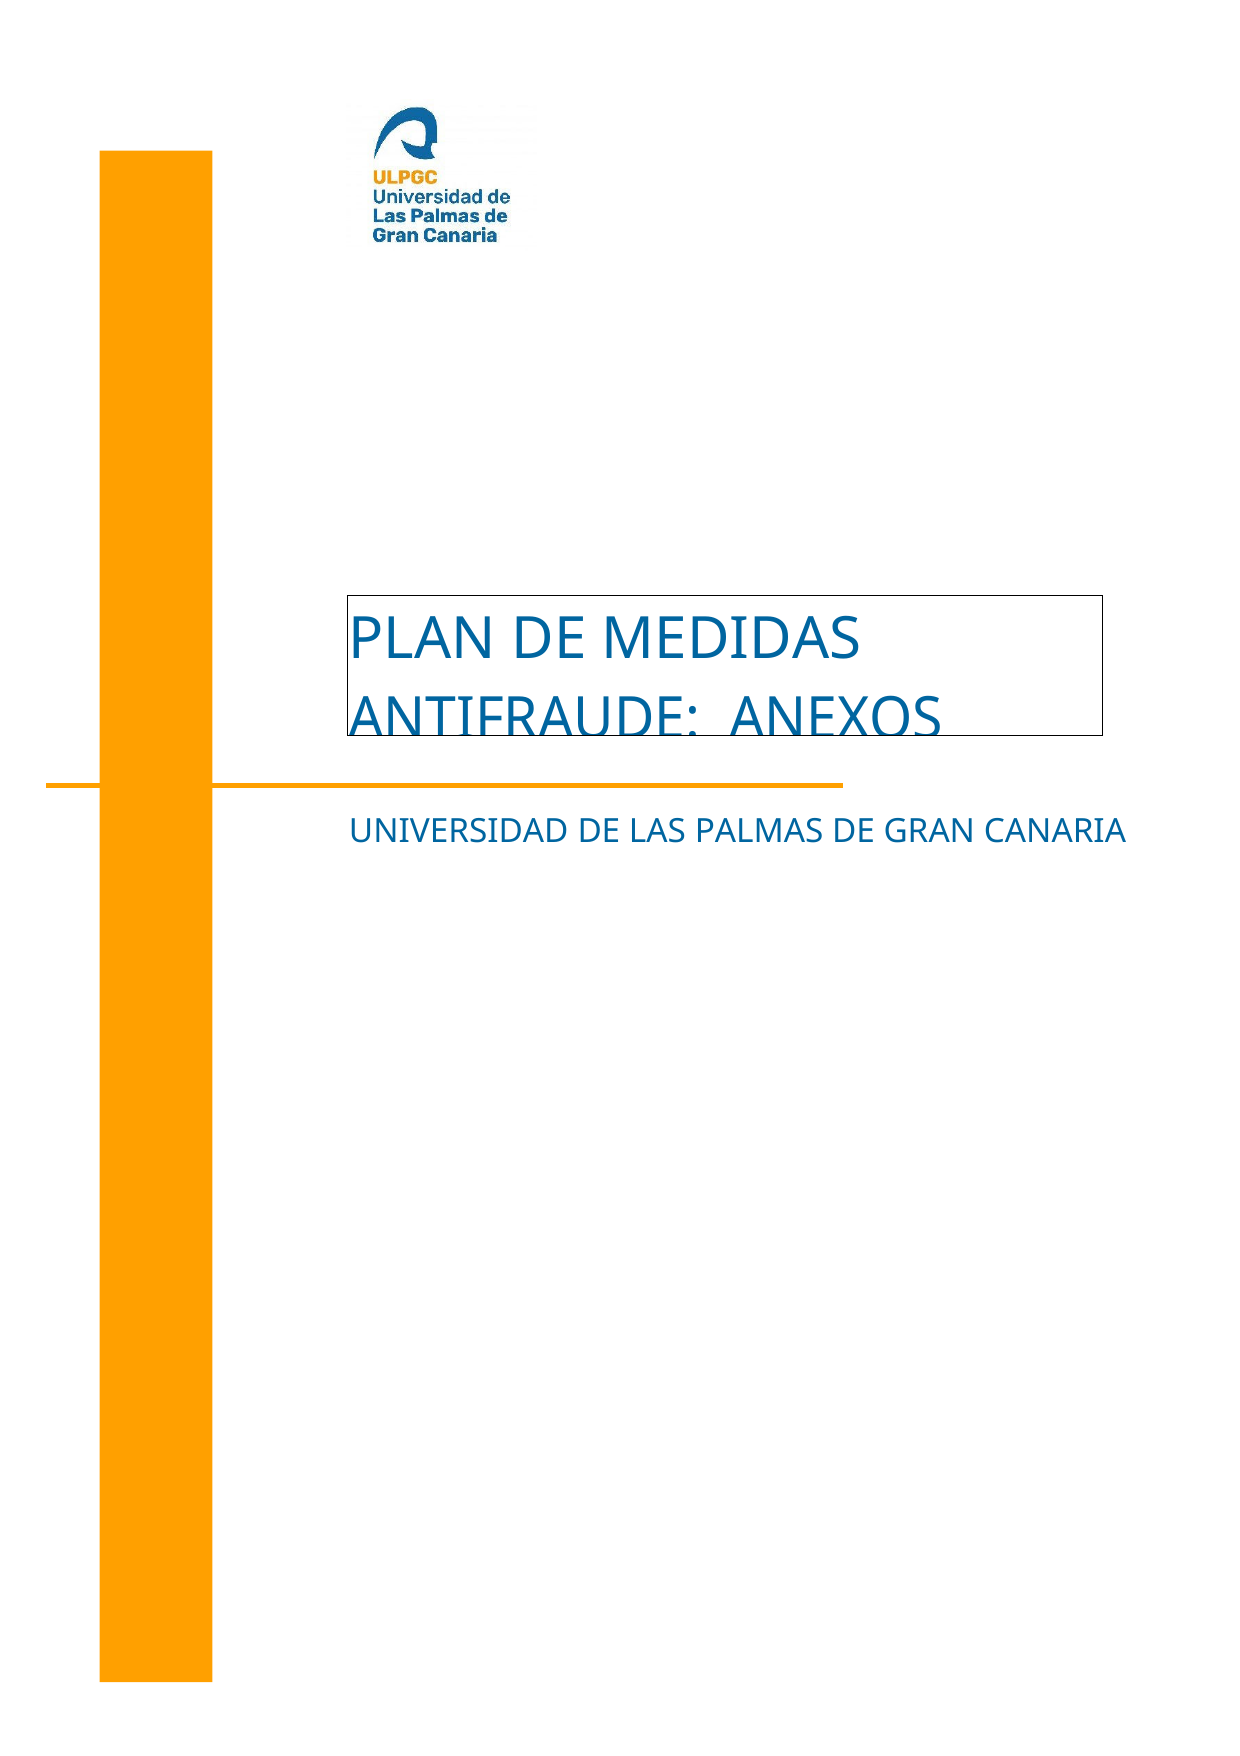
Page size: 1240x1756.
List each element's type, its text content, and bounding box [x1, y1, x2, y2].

text UNIVERSIDAD DE LAS PALMAS DE GRAN CANARIA [349, 811, 1148, 850]
text PLAN DE MEDIDAS ANTIFRAUDE: ANEXOS [348, 596, 947, 735]
